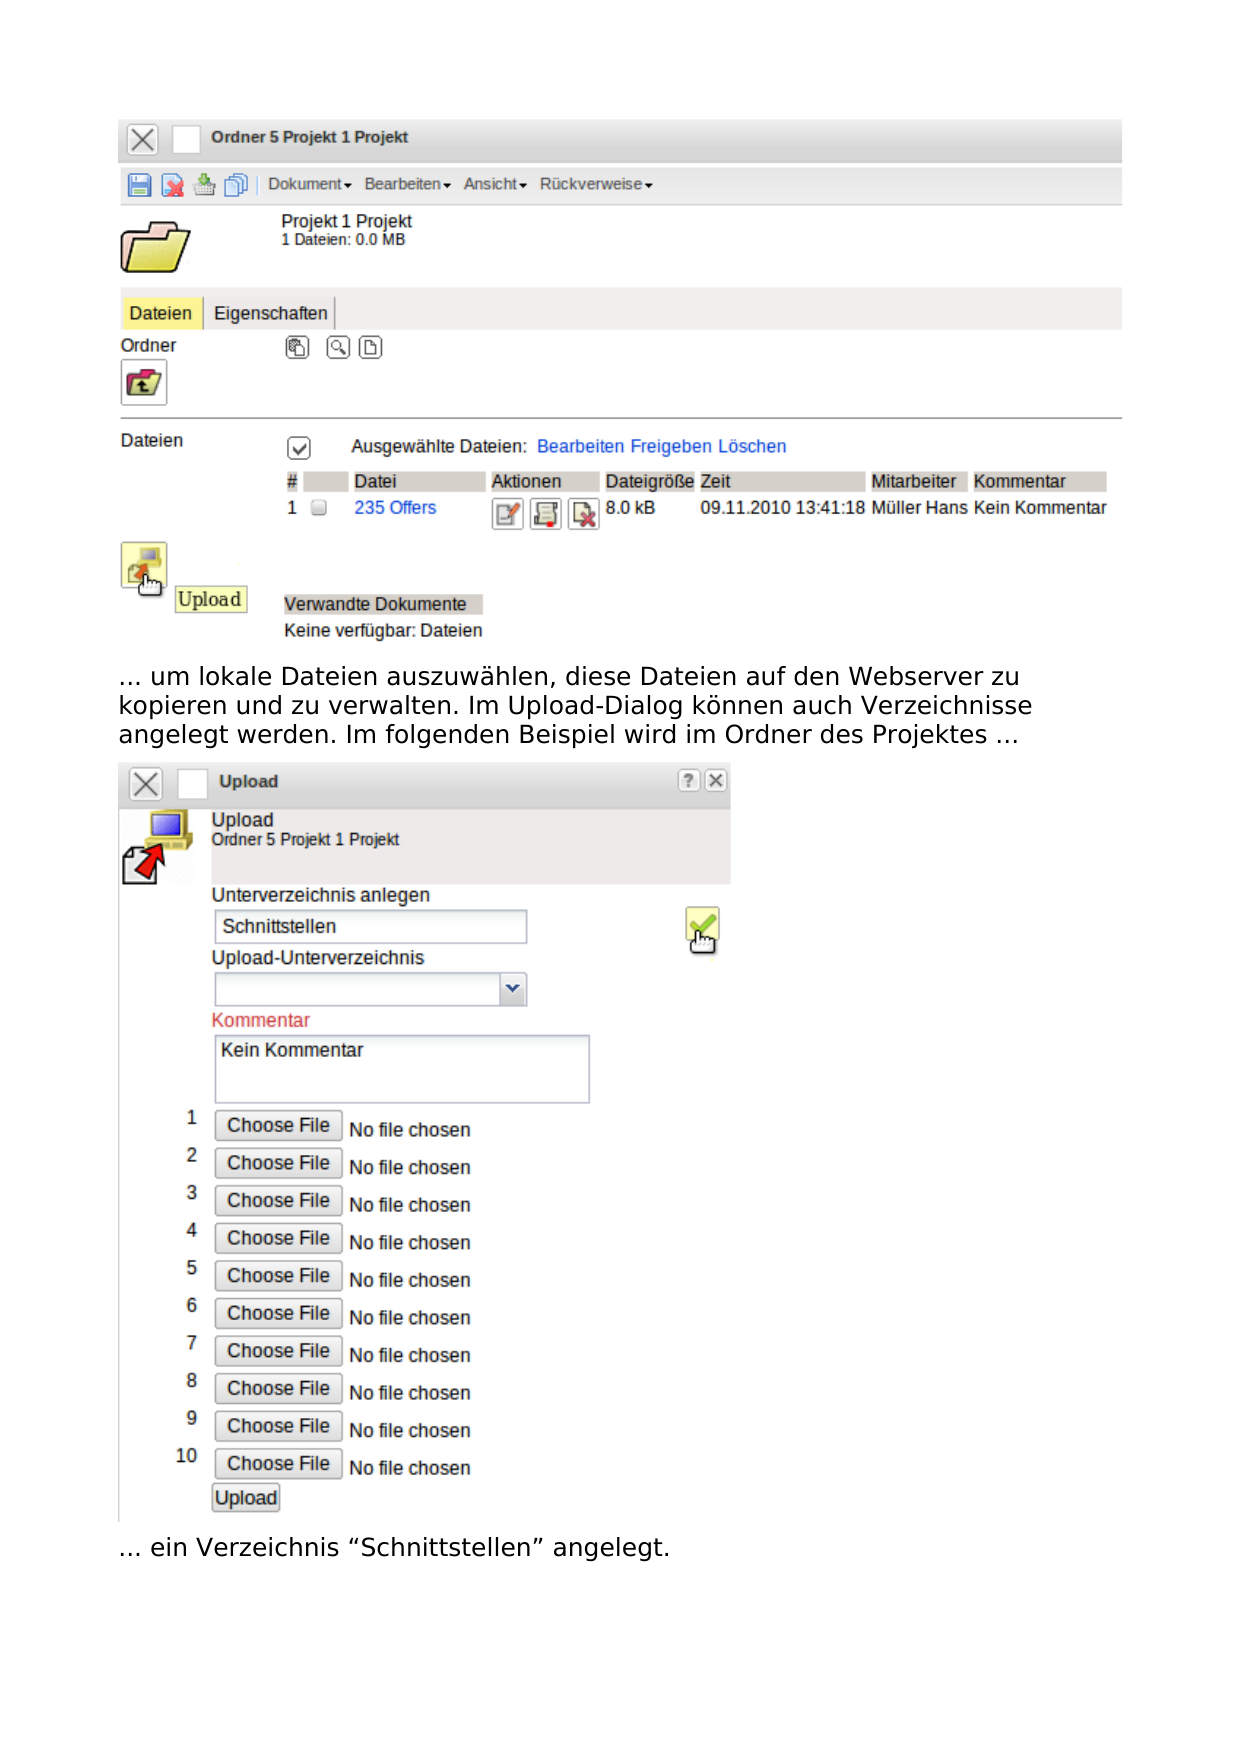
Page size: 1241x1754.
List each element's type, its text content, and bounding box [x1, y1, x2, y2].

picture [118, 118, 1123, 650]
text ... ein Verzeichnis “Schnittstellen” angelegt. [118, 1534, 1122, 1563]
picture [118, 761, 731, 1522]
text ... um lokale Dateien auszuwählen, diese Dateien auf den Webserver zu kopieren und zu verwalten. Im Upload-Dialog können auch Verzeichnisse angelegt werden. Im folgenden Beispiel wird im Ordner des Projektes ... [118, 662, 1122, 749]
